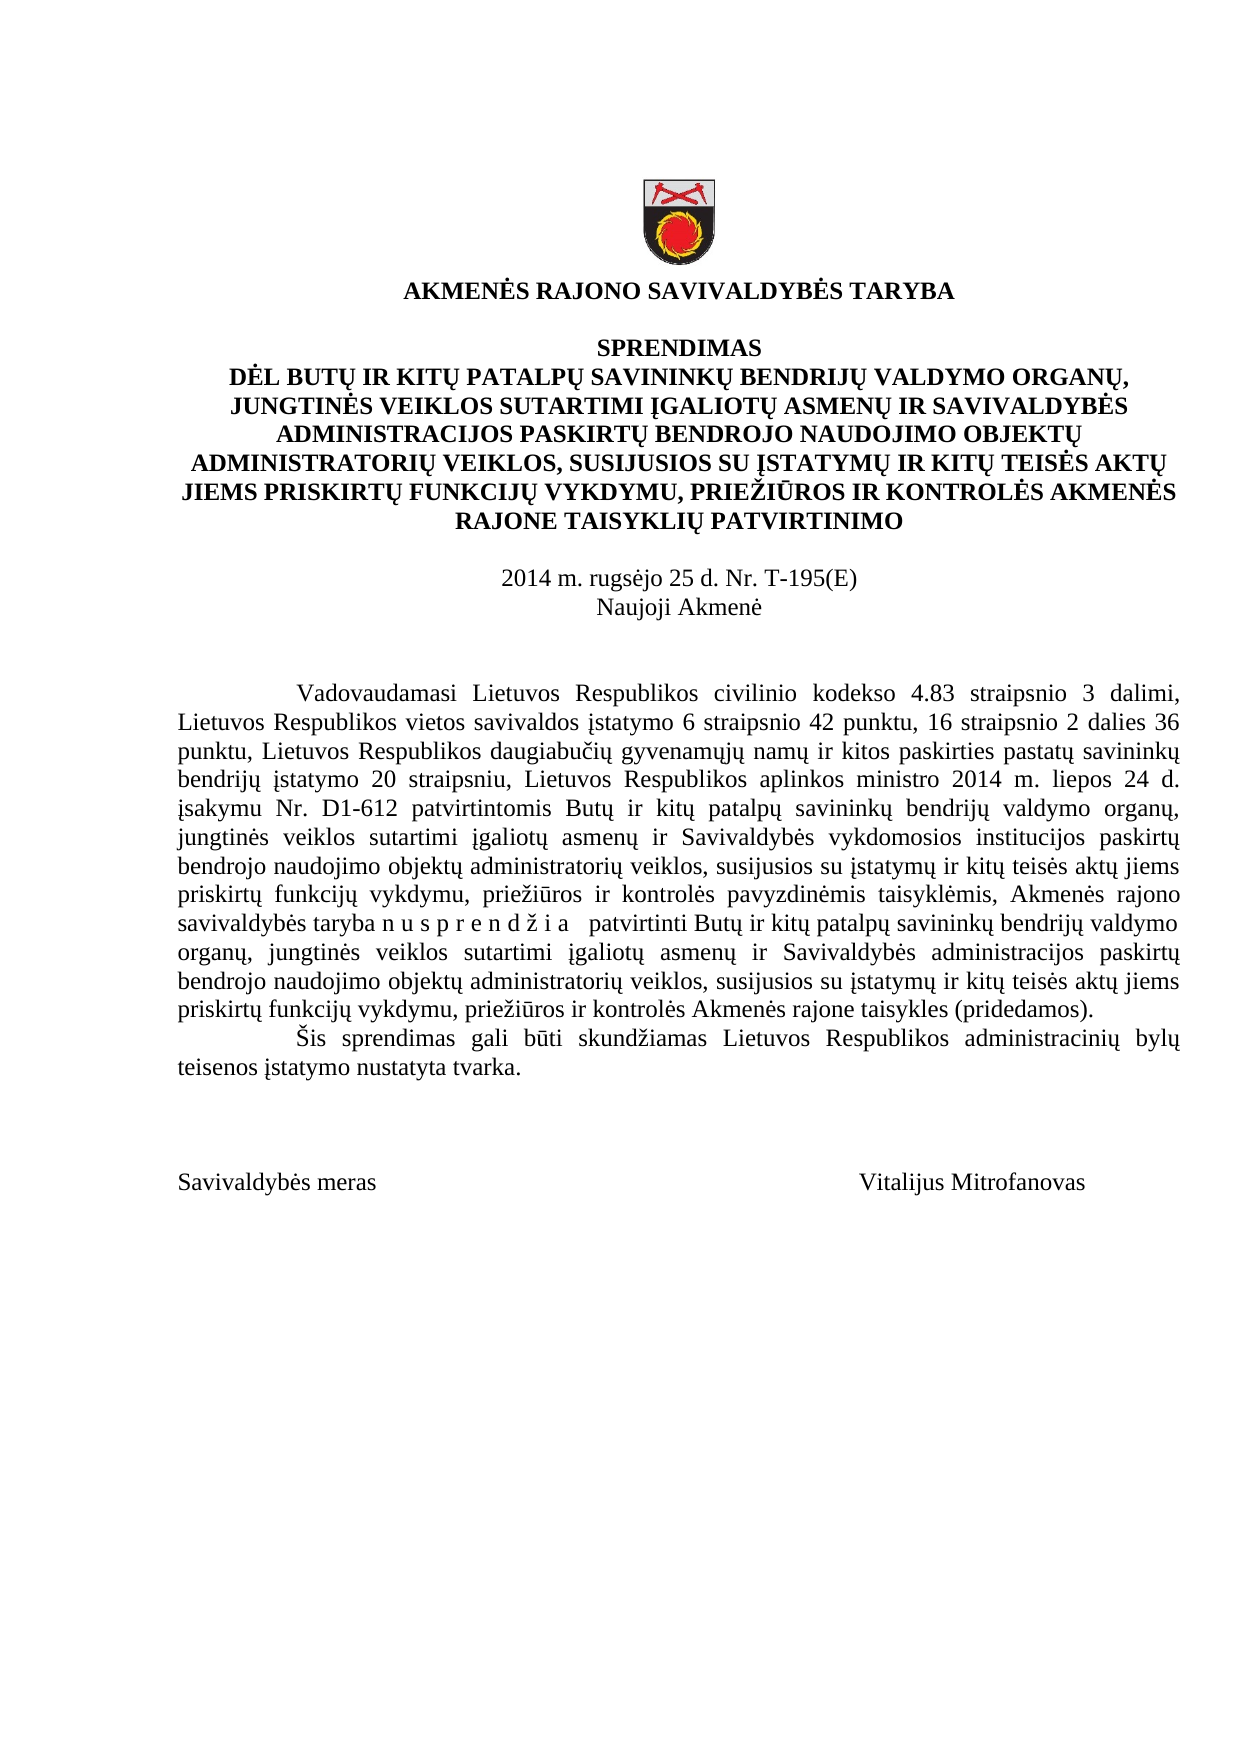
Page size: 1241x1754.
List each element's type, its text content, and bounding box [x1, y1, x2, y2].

text AKMENĖS RAJONO SAVIVALDYBĖS TARYBA [177, 276, 1181, 304]
text Šis sprendimas gali būti skundžiamas Lietuvos Respublikos administracinių bylų teisenos įstatymo nustatyta tvarka. [177, 1023, 1181, 1081]
text DĖL BUTŲ IR KITŲ PATALPŲ SAVININKŲ BENDRIJŲ VALDYMO ORGANŲ, JUNGTINĖS VEIKLOS SUTARTIMI ĮGALIOTŲ ASMENŲ IR SAVIVALDYBĖS ADMINISTRACIJOS PASKIRTŲ BENDROJO NAUDOJIMO OBJEKTŲ ADMINISTRATORIŲ VEIKLOS, SUSIJUSIOS SU ĮSTATYMŲ IR KITŲ TEISĖS AKTŲ JIEMS PRISKIRTŲ FUNKCIJŲ VYKDYMU, PRIEŽIŪROS IR KONTROLĖS AKMENĖS RAJONE TAISYKLIŲ PATVIRTINIMO [177, 362, 1181, 534]
text SPRENDIMAS [177, 333, 1181, 362]
text 2014 m. rugsėjo 25 d. Nr. T-195(E) [177, 563, 1181, 592]
text Vadovaudamasi Lietuvos Respublikos civilinio kodekso 4.83 straipsnio 3 dalimi, Lietuvos Respublikos vietos savivaldos įstatymo 6 straipsnio 42 punktu, 16 straipsnio 2 dalies 36 punktu, Lietuvos Respublikos daugiabučių gyvenamųjų namų ir kitos paskirties pastatų savininkų bendrijų įstatymo 20 straipsniu, Lietuvos Respublikos aplinkos ministro 2014 m. liepos 24 d. įsakymu Nr. D1-612 patvirtintomis Butų ir kitų patalpų savininkų bendrijų valdymo organų, jungtinės veiklos sutartimi įgaliotų asmenų ir Savivaldybės vykdomosios institucijos paskirtų bendrojo naudojimo objektų administratorių veiklos, susijusios su įstatymų ir kitų teisės aktų jiems priskirtų funkcijų vykdymu, priežiūros ir kontrolės pavyzdinėmis taisyklėmis, Akmenės rajono savivaldybės taryba n u s p r e n d ž i a patvirtinti Butų ir kitų patalpų savininkų bendrijų valdymo organų, jungtinės veiklos sutartimi įgaliotų asmenų ir Savivaldybės administracijos paskirtų bendrojo naudojimo objektų administratorių veiklos, susijusios su įstatymų ir kitų teisės aktų jiems priskirtų funkcijų vykdymu, priežiūros ir kontrolės Akmenės rajone taisykles (pridedamos). [177, 678, 1181, 1023]
text Savivaldybės meras Vitalijus Mitrofanovas [177, 1167, 1181, 1196]
text Naujoji Akmenė [177, 592, 1181, 621]
